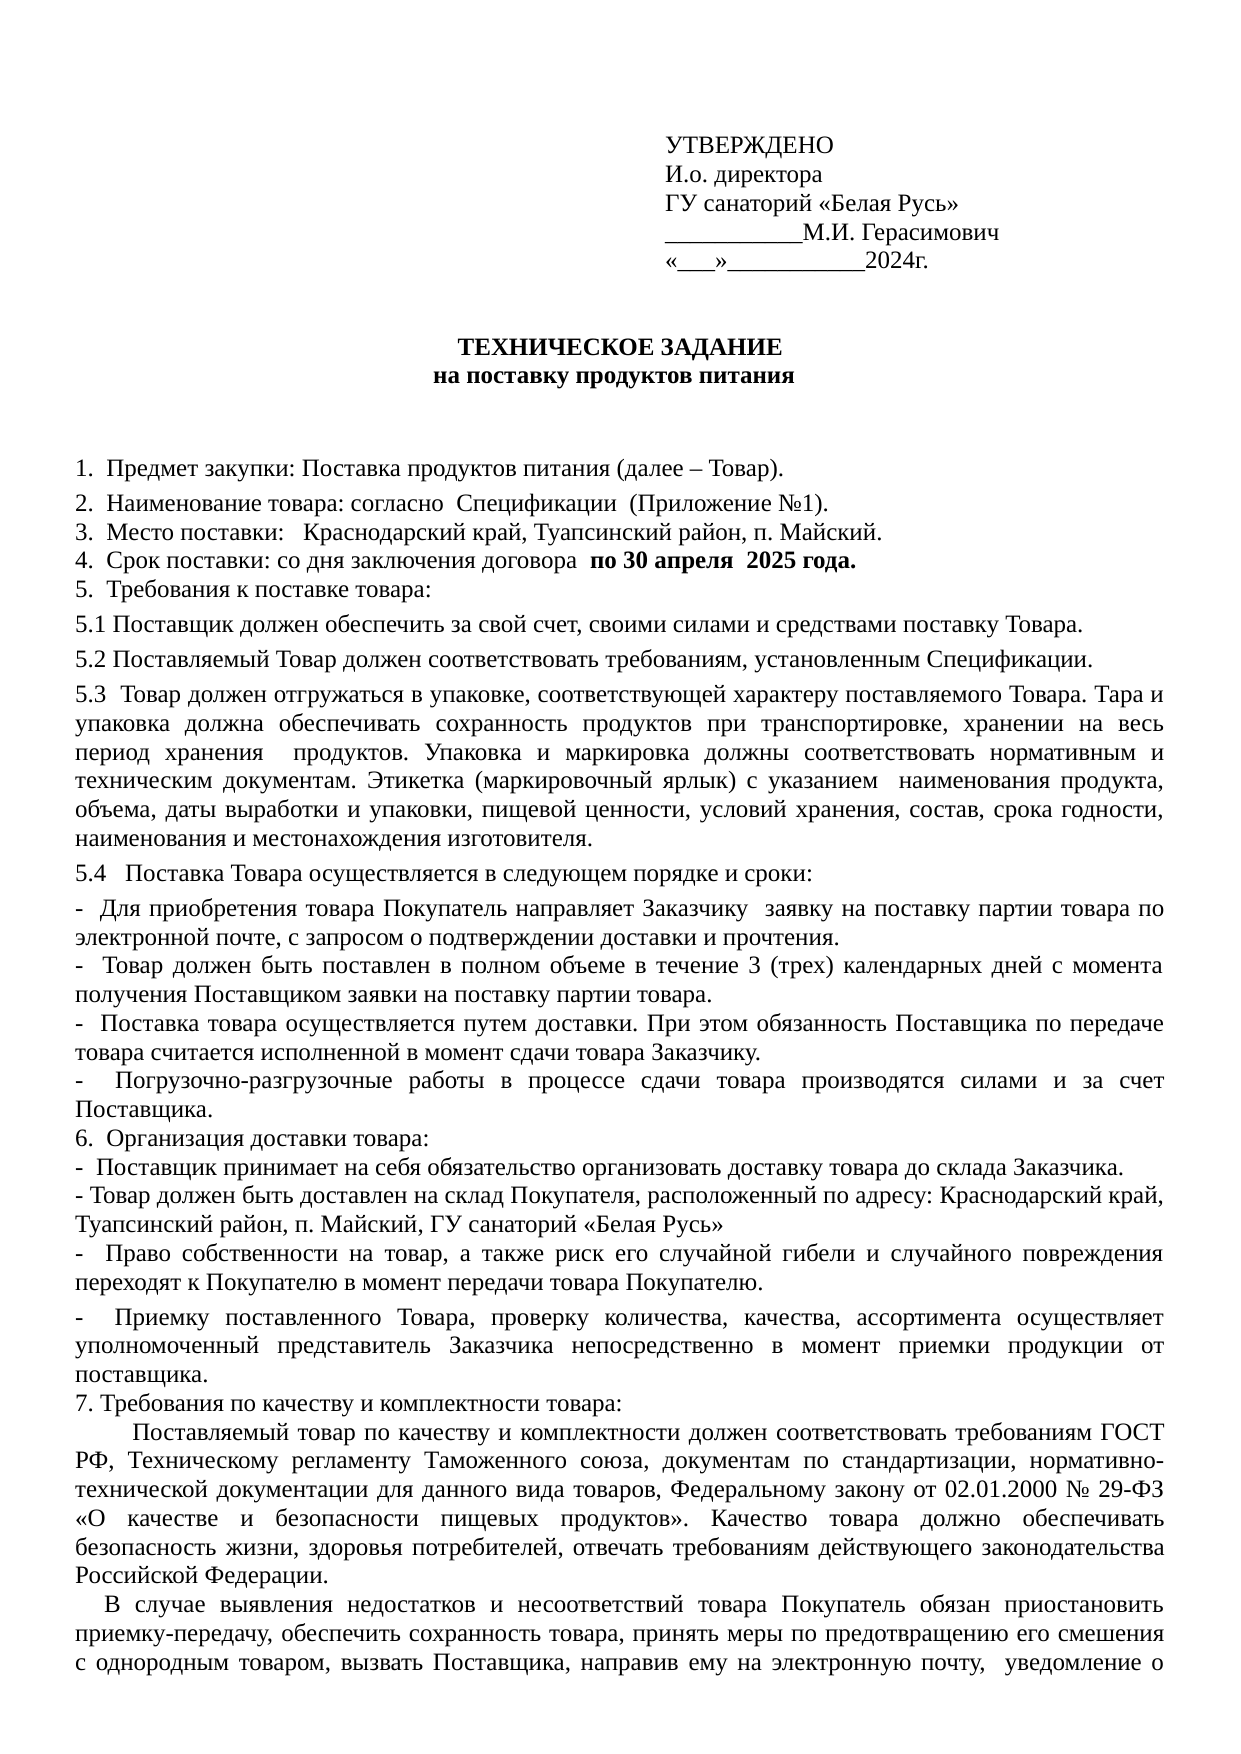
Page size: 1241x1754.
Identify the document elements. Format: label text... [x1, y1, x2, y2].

text В случае выявления недостатков и несоответствий товара Покупатель обязан приостановить приемку-передачу, обеспечить сохранность товара, принять меры по предотвращению его смешения с однородным товаром, вызвать Поставщика, направив ему на электронную почту, уведомление о [75, 1589, 1165, 1676]
text - Право собственности на товар, а также риск его случайной гибели и случайного повреждения переходят к Покупателю в момент передачи товара Покупателю. [75, 1238, 1165, 1296]
text 5.2 Поставляемый Товар должен соответствовать требованиям, установленным Спецификации. [75, 644, 1165, 673]
text 5.4 Поставка Товара осуществляется в следующем порядке и сроки: [75, 858, 1165, 887]
text - Товар должен быть поставлен в полном объеме в течение 3 (трех) календарных дней с момента получения Поставщиком заявки на поставку партии товара. [75, 951, 1165, 1008]
text 5.3 Товар должен отгружаться в упаковке, соответствующей характеру поставляемого Товара. Тара и упаковка должна обеспечивать сохранность продуктов при транспортировке, хранении на весь период хранения продуктов. Упаковка и маркировка должны соответствовать нормативным и техническим документам. Этикетка (маркировочный ярлык) с указанием наименования продукта, объема, даты выработки и упаковки, пищевой ценности, условий хранения, состав, срока годности, наименования и местонахождения изготовителя. [75, 679, 1165, 852]
text ТЕХНИЧЕСКОЕ ЗАДАНИЕ [75, 332, 1165, 361]
text - Товар должен быть доставлен на склад Покупателя, расположенный по адресу: Краснодарский край, Туапсинский район, п. Майский, ГУ санаторий «Белая Русь» [75, 1181, 1165, 1238]
text 5.1 Поставщик должен обеспечить за свой счет, своими силами и средствами поставку Товара. [75, 609, 1165, 638]
text ___________М.И. Герасимович [665, 217, 1165, 246]
text «___»___________2024г. [665, 246, 1165, 274]
text 4. Срок поставки: со дня заключения договора по 30 апреля 2025 года. [75, 546, 1165, 574]
text - Поставщик принимает на себя обязательство организовать доставку товара до склада Заказчика. [75, 1152, 1165, 1181]
text Поставляемый товар по качеству и комплектности должен соответствовать требованиям ГОСТ РФ, Техническому регламенту Таможенного союза, документам по стандартизации, нормативно-технической документации для данного вида товаров, Федеральному закону от 02.01.2000 № 29-ФЗ «О качестве и безопасности пищевых продуктов». Качество товара должно обеспечивать безопасность жизни, здоровья потребителей, отвечать требованиям действующего законодательства Российской Федерации. [75, 1417, 1165, 1589]
text 5. Требования к поставке товара: [75, 574, 1165, 603]
text - Для приобретения товара Покупатель направляет Заказчику заявку на поставку партии товара по электронной почте, с запросом о подтверждении доставки и прочтения. [75, 893, 1165, 951]
text УТВЕРЖДЕНО [665, 131, 1165, 159]
text 2. Наименование товара: согласно Спецификации (Приложение №1). [75, 488, 1165, 517]
text 7. Требования по качеству и комплектности товара: [75, 1388, 1165, 1417]
text - Приемку поставленного Товара, проверку количества, качества, ассортимента осуществляет уполномоченный представитель Заказчика непосредственно в момент приемки продукции от поставщика. [75, 1302, 1165, 1388]
text 6. Организация доставки товара: [75, 1123, 1165, 1152]
text 1. Предмет закупки: Поставка продуктов питания (далее – Товар). [75, 453, 1165, 482]
text ГУ санаторий «Белая Русь» [665, 188, 1165, 217]
text 3. Место поставки: Краснодарский край, Туапсинский район, п. Майский. [75, 517, 1165, 546]
text - Погрузочно-разгрузочные работы в процессе сдачи товара производятся силами и за счет Поставщика. [75, 1066, 1165, 1123]
text на поставку продуктов питания [75, 361, 1165, 389]
text И.о. директора [665, 159, 1165, 188]
text - Поставка товара осуществляется путем доставки. При этом обязанность Поставщика по передаче товара считается исполненной в момент сдачи товара Заказчику. [75, 1008, 1165, 1066]
